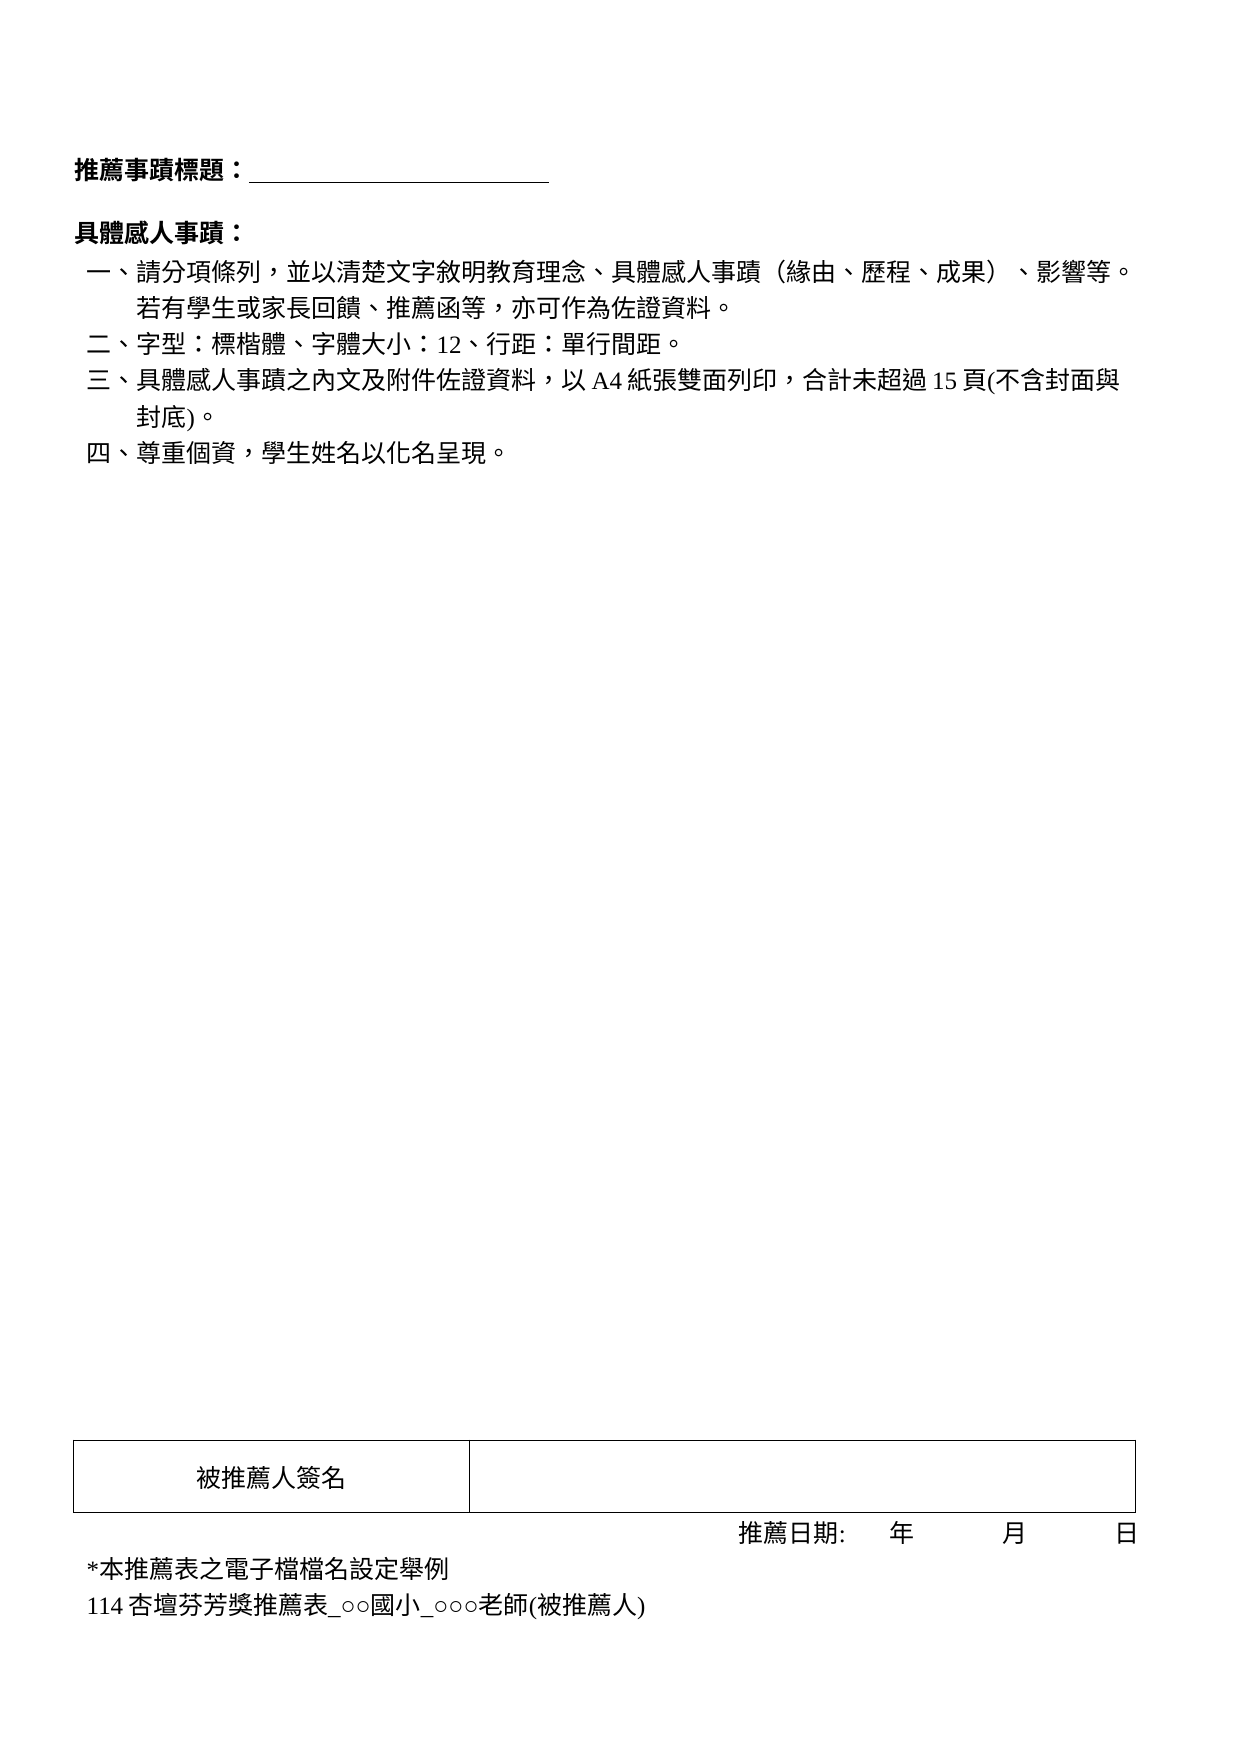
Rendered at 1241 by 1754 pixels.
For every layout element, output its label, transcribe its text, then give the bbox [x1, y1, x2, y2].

table_header 被推薦人簽名 [74, 1441, 469, 1512]
text 四、尊重個資，學生姓名以化名呈現。 [86, 433, 1139, 469]
table_header [470, 1441, 1135, 1512]
text 114杏壇芬芳獎推薦表_○○國小_○○○老師(被推薦人) [86, 1586, 1139, 1622]
text 若有學生或家長回饋、推薦函等，亦可作為佐證資料。 [86, 288, 1139, 324]
text 一、請分項條列，並以清楚文字敘明教育理念、具體感人事蹟（緣由、歷程、成果）、影響等。 [86, 252, 1139, 288]
text 具體感人事蹟： [74, 189, 1152, 252]
text 封底)。 [86, 397, 1139, 433]
text 推薦日期: 年 月 日 [86, 1513, 1139, 1549]
text *本推薦表之電子檔檔名設定舉例 [86, 1549, 1139, 1586]
text 三、具體感人事蹟之內文及附件佐證資料，以A4紙張雙面列印，合計未超過15頁(不含封面與 [86, 361, 1139, 397]
text 推薦事蹟標題： [74, 127, 1152, 189]
text 二、字型：標楷體、字體大小：12、行距：單行間距。 [86, 324, 1139, 361]
